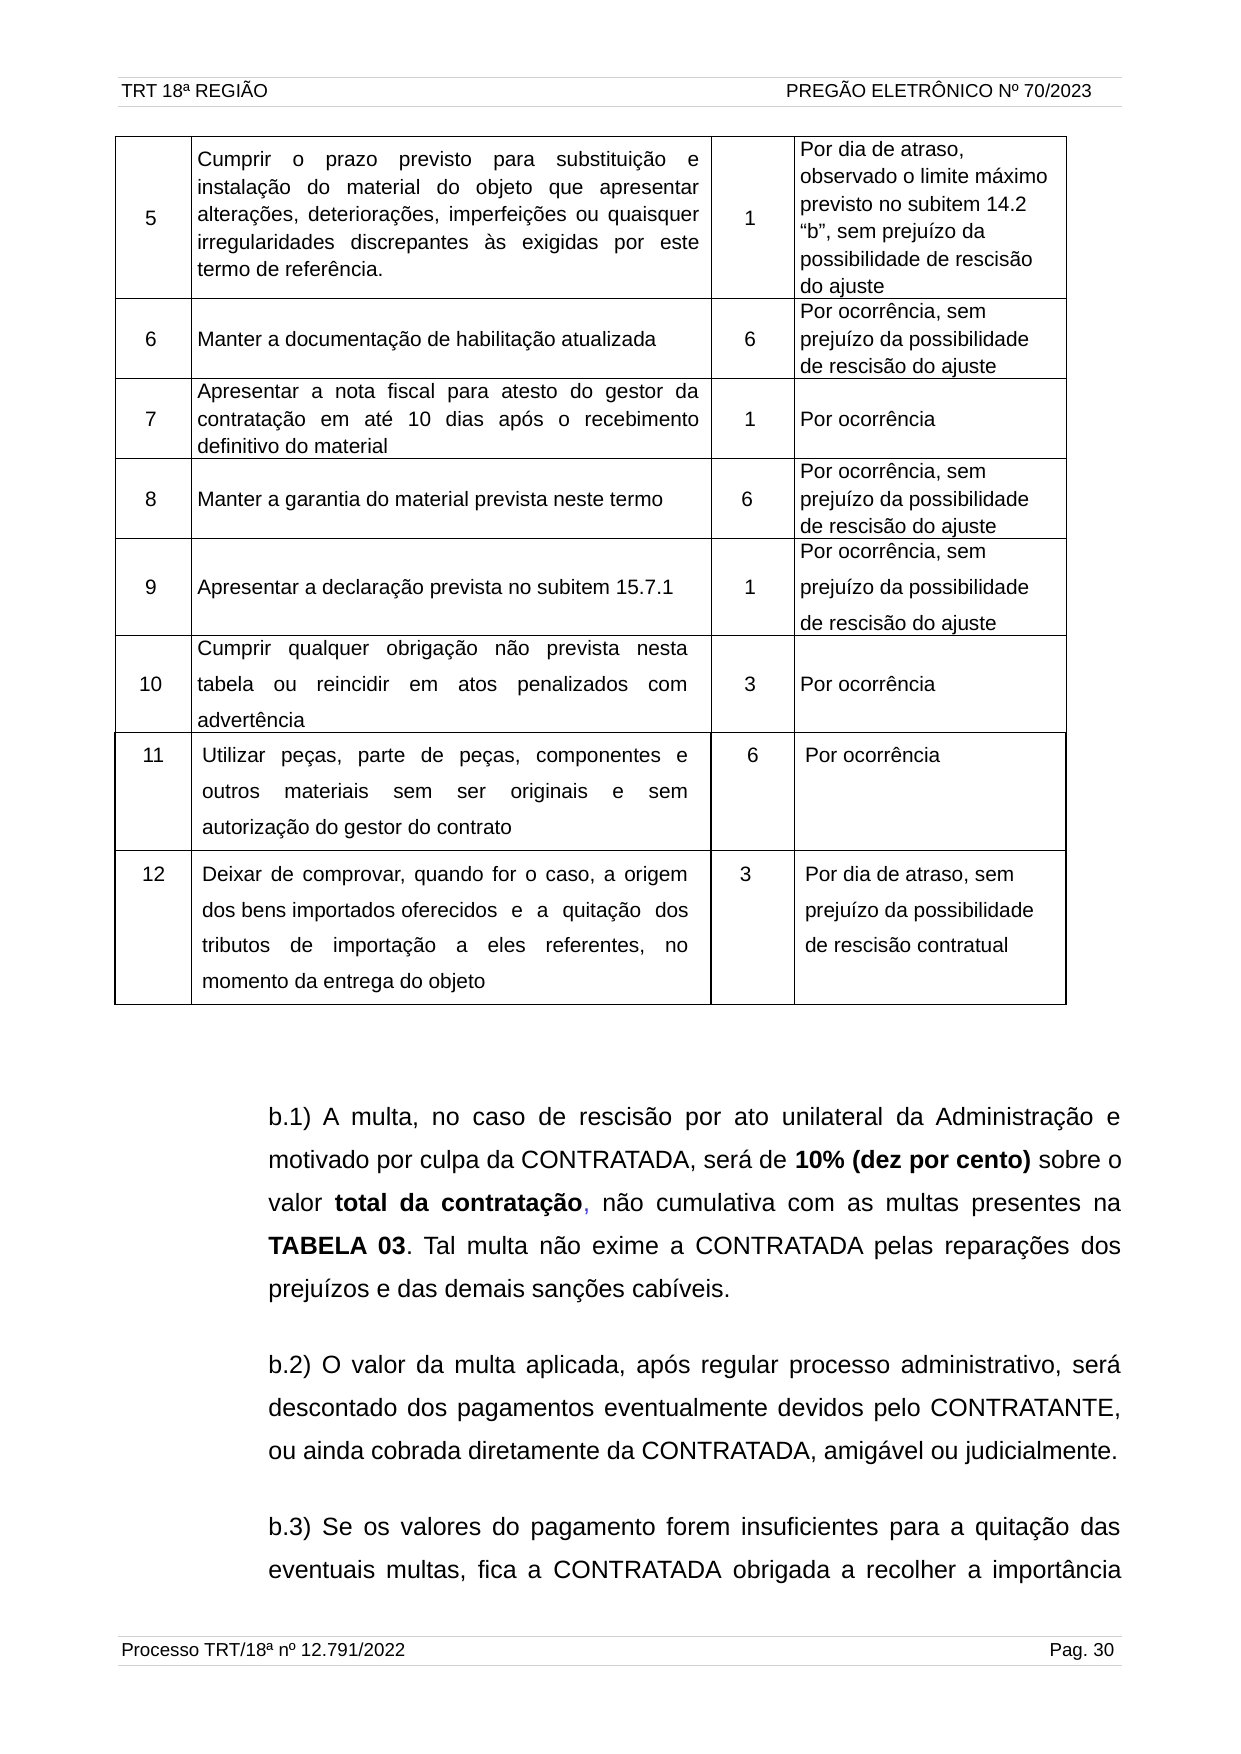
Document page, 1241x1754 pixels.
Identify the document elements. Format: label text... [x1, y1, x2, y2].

table_cell 1 [712, 539, 794, 635]
table_cell Manter a documentação de habilitação atualizada [192, 299, 711, 378]
table_cell Por ocorrência, sem prejuízo da possibilidade de rescisão do ajuste [795, 459, 1066, 538]
table_cell 12 [116, 851, 191, 1004]
table_cell Por ocorrência, sem prejuízo da possibilidade de rescisão do ajuste [795, 539, 1066, 635]
table_cell Utilizar peças, parte de peças, componentes e outros materiais sem ser originais e sem autorização do gestor do contrato [192, 733, 710, 849]
table_cell 3 [712, 636, 794, 732]
table_cell Por ocorrência, sem prejuízo da possibilidade de rescisão do ajuste [795, 299, 1066, 378]
table_cell Apresentar a declaração prevista no subitem 15.7.1 [192, 539, 711, 635]
table_cell Apresentar a nota fiscal para atesto do gestor da contratação em até 10 dias após o recebimento definitivo do material [192, 379, 711, 458]
table_cell 6 [712, 459, 794, 538]
table_cell 6 [712, 299, 794, 378]
table_cell Manter a garantia do material prevista neste termo [192, 459, 711, 538]
table_cell 5 [116, 137, 191, 298]
table_cell Por dia de atraso, observado o limite máximo previsto no subitem 14.2 “b”, sem prejuízo da possibilidade de rescisão do ajuste [795, 137, 1066, 298]
table_cell 3 [712, 851, 794, 1004]
table_cell 6 [116, 299, 191, 378]
table_cell 8 [116, 459, 191, 538]
table_cell 9 [116, 539, 191, 635]
table_cell Por dia de atraso, sem prejuízo da possibilidade de rescisão contratual [795, 851, 1065, 1004]
table_cell Por ocorrência [795, 636, 1066, 732]
table_cell Por ocorrência [795, 379, 1066, 458]
table_cell 1 [712, 379, 794, 458]
table_cell 11 [116, 733, 191, 849]
table_cell 1 [712, 137, 794, 298]
table_cell Deixar de comprovar, quando for o caso, a origem dos bens importados oferecidos e a quitação dos tributos de importação a eles referentes, no momento da entrega do objeto [192, 851, 710, 1004]
text b.2) O valor da multa aplicada, após regular processo administrativo, será descontado dos pagamentos eventualmente devidos pelo CONTRATANTE, ou ainda cobrada diretamente da CONTRATADA, amigável ou judicialmente. [268, 1350, 1122, 1465]
table_cell Cumprir qualquer obrigação não prevista nesta tabela ou reincidir em atos penalizados com advertência [192, 636, 711, 732]
table_cell Por ocorrência [795, 733, 1065, 849]
text b.3) Se os valores do pagamento forem insuficientes para a quitação das eventuais multas, fica a CONTRATADA obrigada a recolher a importância [268, 1512, 1122, 1584]
table_cell 6 [712, 733, 794, 849]
table_cell Cumprir o prazo previsto para substituição e instalação do material do objeto que apresentar alterações, deteriorações, imperfeições ou quaisquer irregularidades discrepantes às exigidas por este termo de referência. [192, 137, 711, 298]
table_cell 7 [116, 379, 191, 458]
text b.1) A multa, no caso de rescisão por ato unilateral da Administração e motivado por culpa da CONTRATADA, será de 10% (dez por cento) sobre o valor total da contratação, não cumulativa com as multas presentes na TABELA 03. Tal multa não exime a CONTRATADA pelas reparações dos prejuízos e das demais sanções cabíveis. [268, 1102, 1122, 1303]
table_cell 10 [116, 636, 191, 732]
